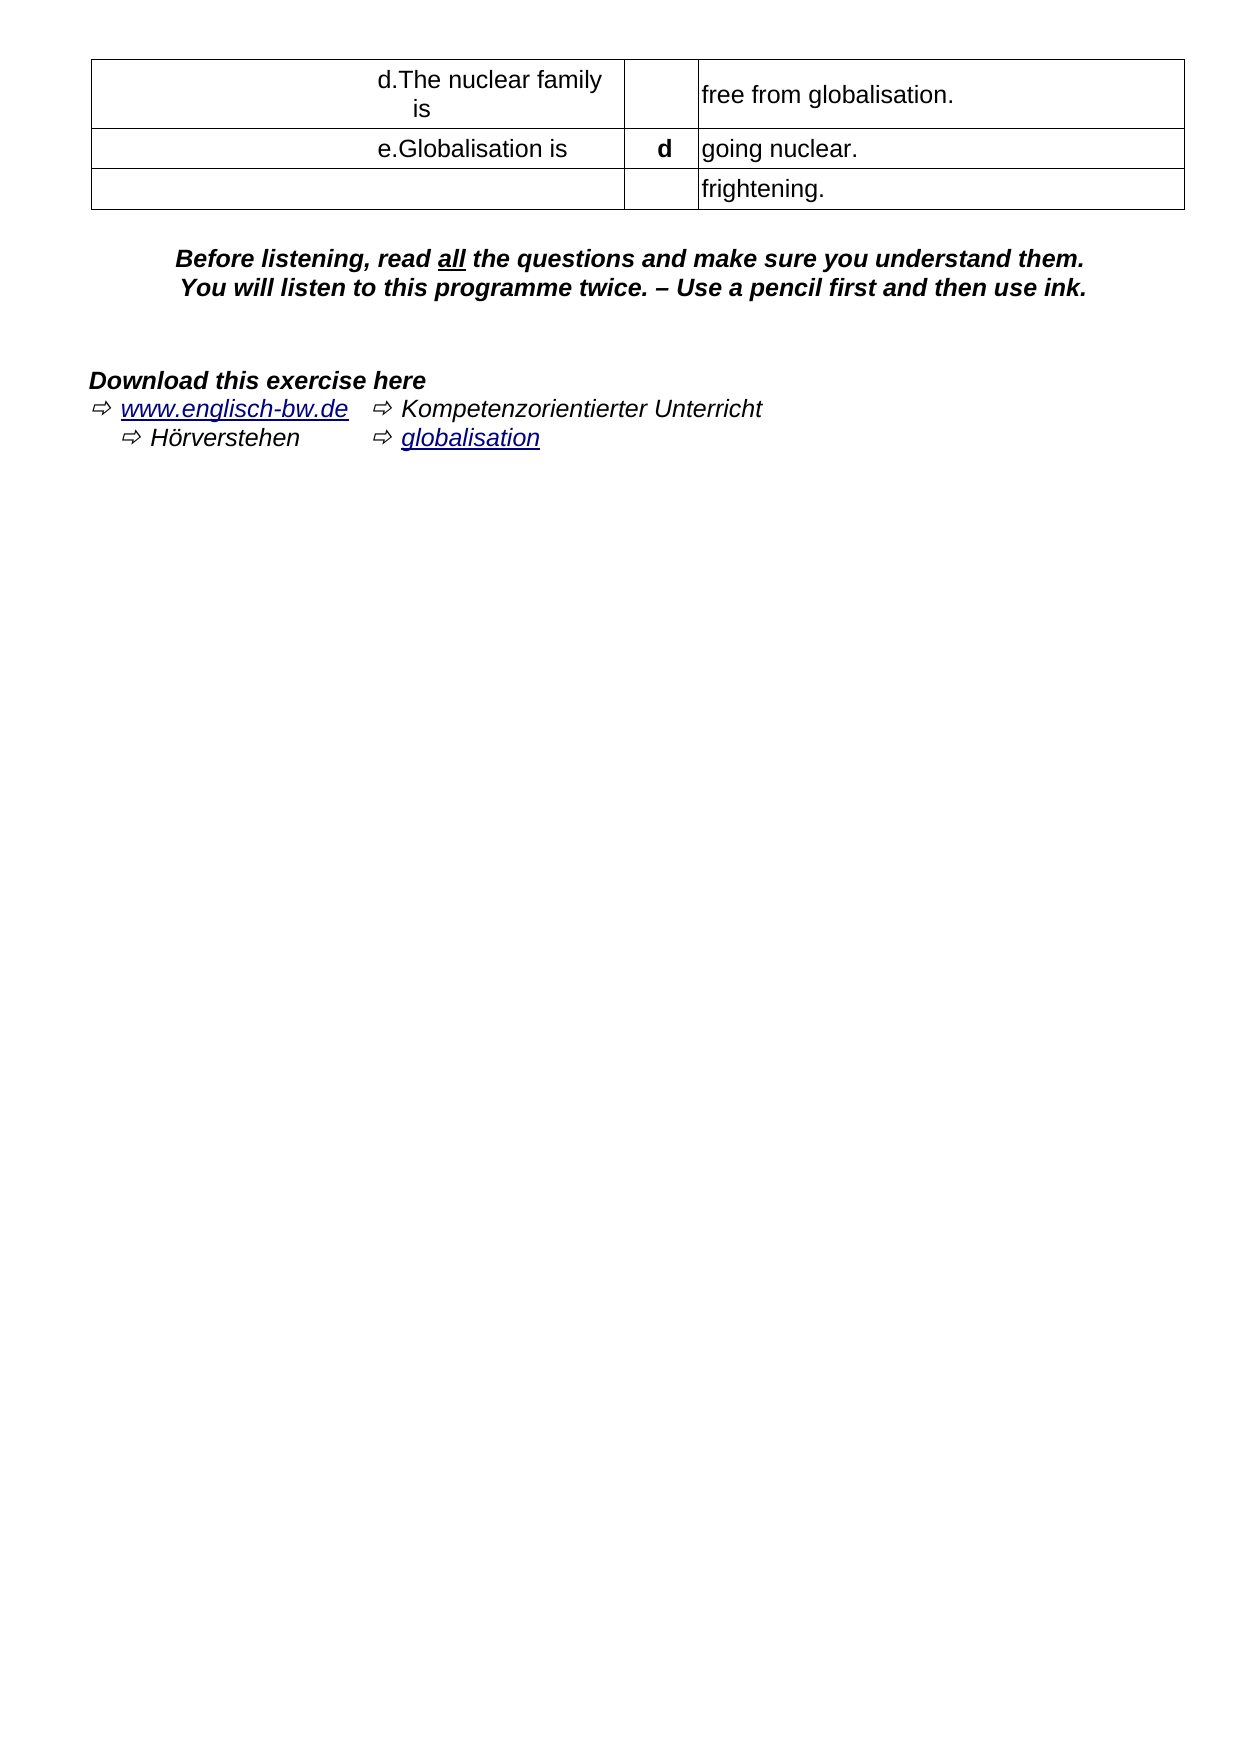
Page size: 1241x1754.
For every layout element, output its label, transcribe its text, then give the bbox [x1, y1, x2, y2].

table_cell free from globalisation. [699, 60, 1184, 128]
table_cell d [625, 129, 698, 168]
table_cell going nuclear. [699, 129, 1184, 168]
list Download this exercise here [89, 366, 1181, 394]
table_cell [625, 60, 698, 128]
table_cell The nuclear family is [92, 60, 624, 128]
list  www.englisch-bw.de  Kompetenzorientierter Unterricht  Hörverstehen  globalisation [89, 394, 1181, 452]
table_cell frightening. [699, 169, 1184, 208]
text Before listening, read all the questions and make sure you understand them. You will listen to this programme twice. – Use a pencil first and then use ink. [89, 244, 1181, 302]
table_cell [625, 169, 698, 208]
table_cell [92, 169, 624, 208]
table_cell Globalisation is [92, 129, 624, 168]
